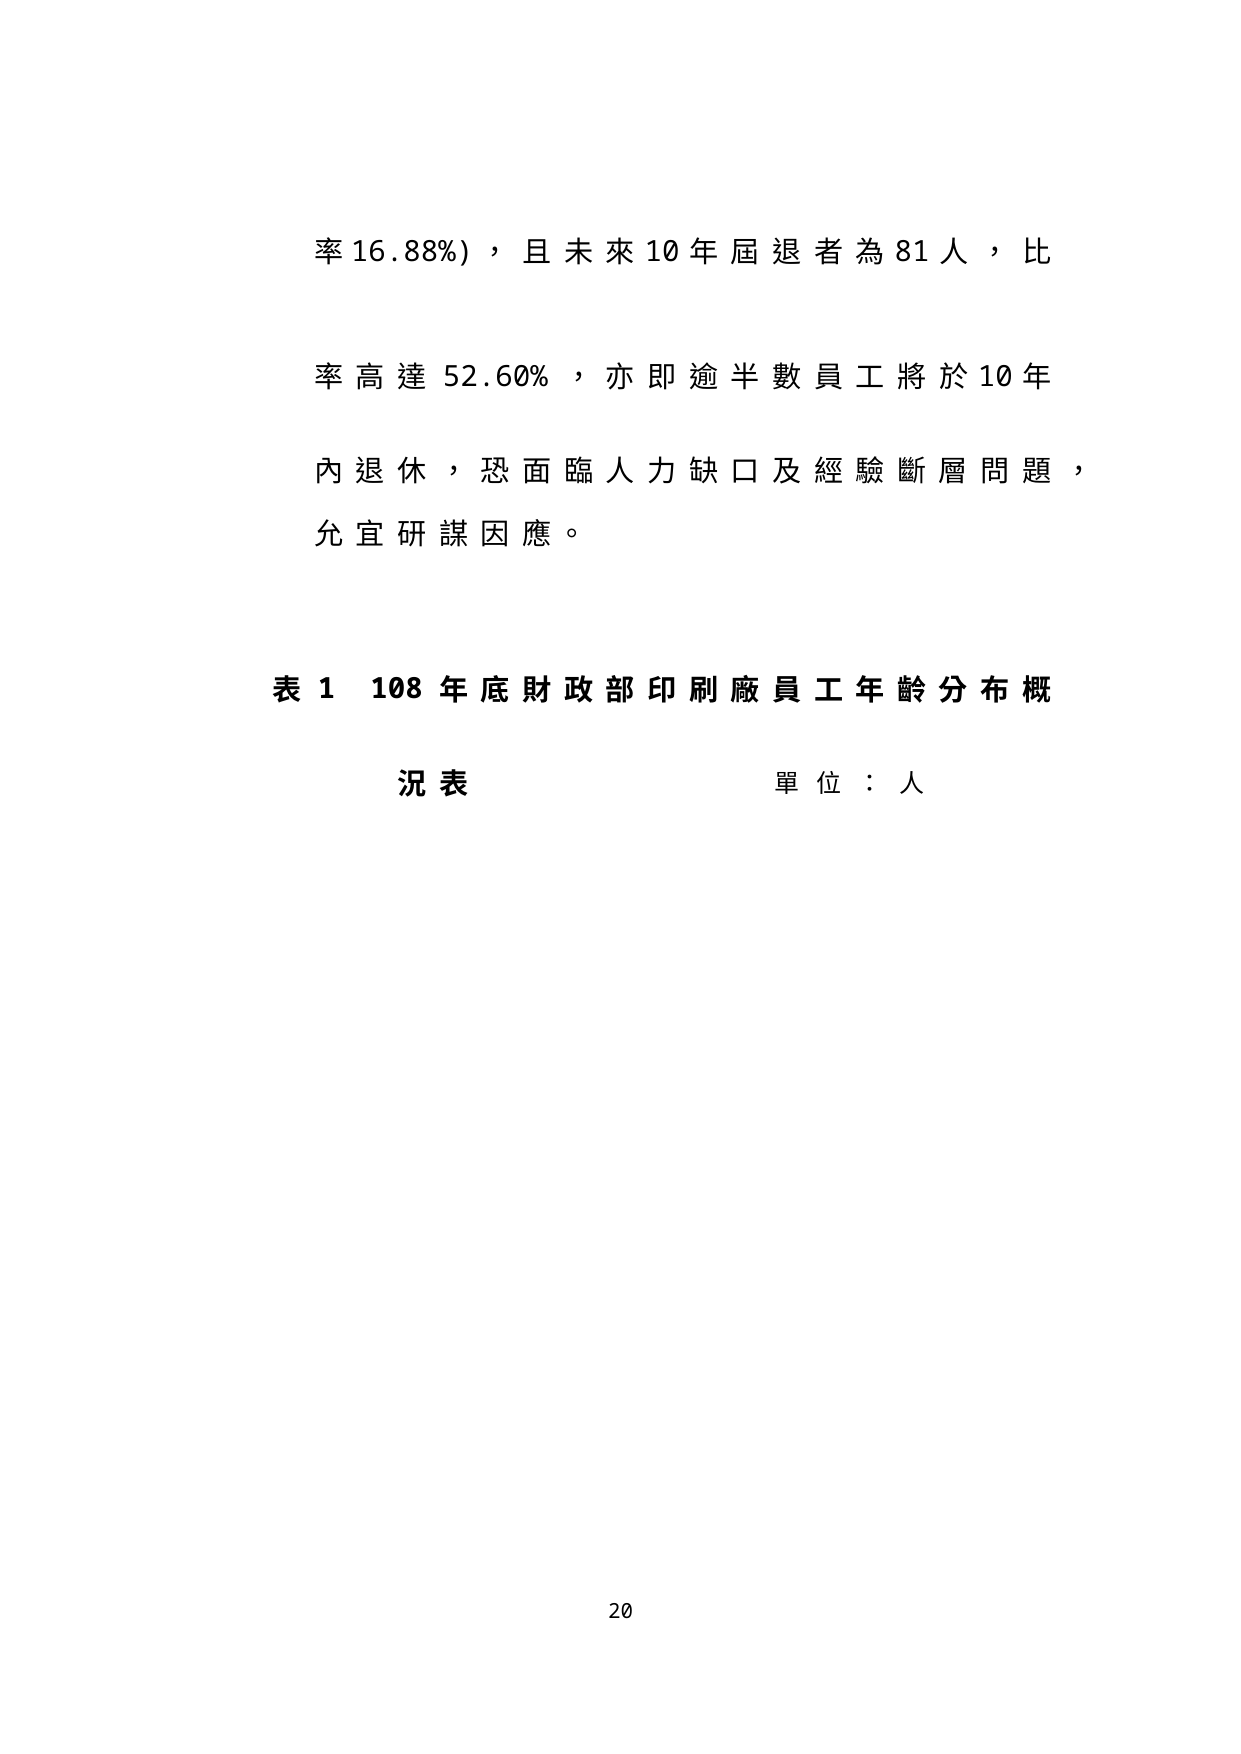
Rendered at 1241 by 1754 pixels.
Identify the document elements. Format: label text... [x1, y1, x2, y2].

text 表1 108年底財政部印刷廠員工年齡分布概況表 單位：人 [244, 615, 1058, 802]
text 以108年底財政部印刷廠員工年齡分布資料(詳表1），未滿30歲者1人、30至34歲者9人、35至39歲者10人、40至44歲者18人、45至49歲者16人、50至54歲者18人、55至59歲者48人、60歲以上者34人，共計154人，其中年齡逾45歲之中高齡以上員工為116人，占員工總數比率達75.32%，且據該廠統計資料，前開154名員工中，預計5年內退休人數為26人(比率16.88%)，且未來10年屆退者為81人，比率高達52.60%，亦即逾半數員工將於10年內退休，恐面臨人力缺口及經驗斷層問題，允宜研謀因應。 [271, 177, 1058, 552]
